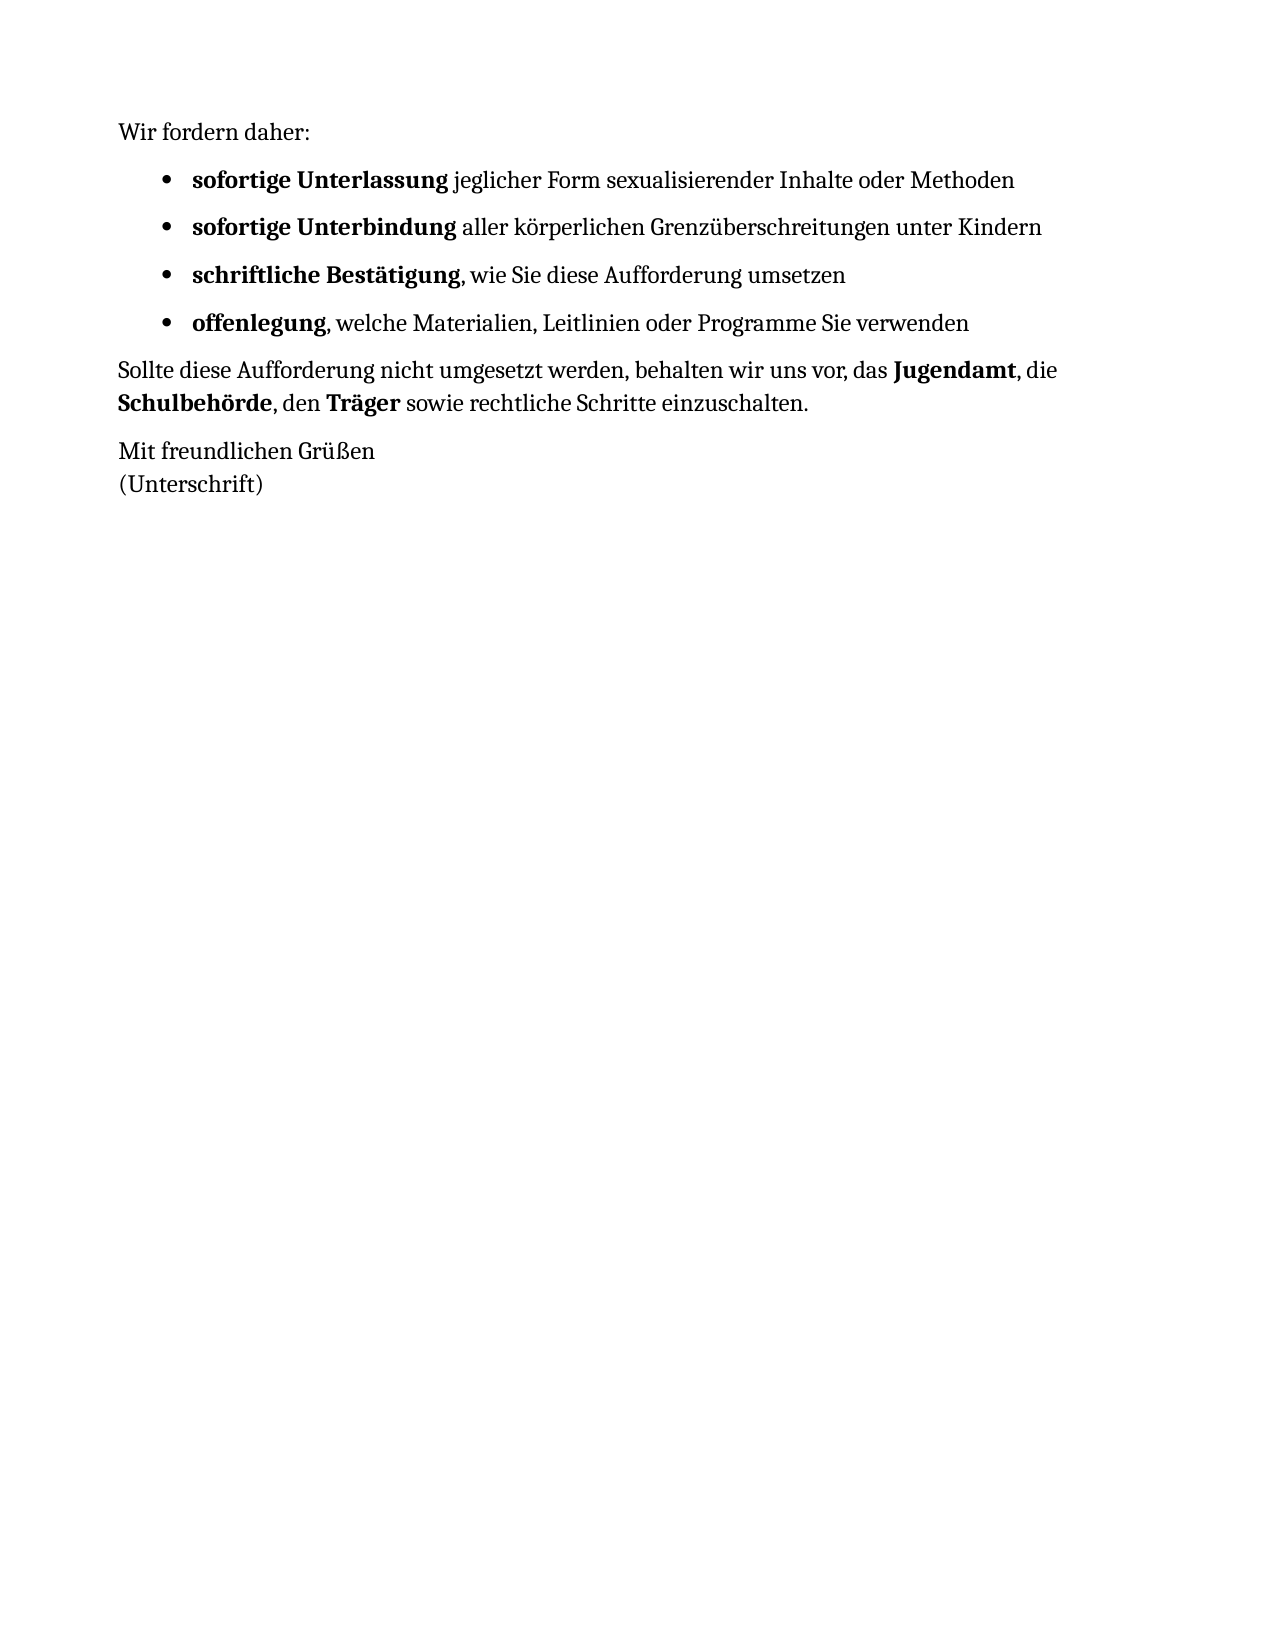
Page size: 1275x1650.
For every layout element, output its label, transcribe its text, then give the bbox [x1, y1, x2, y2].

list sofortige Unterlassung jeglicher Form sexualisierender Inhalte oder Methoden [162, 166, 1157, 194]
text Wir fordern daher: [118, 118, 1157, 147]
text Mit freundlichen Grüßen (Unterschrift) [118, 437, 1157, 498]
list sofortige Unterbindung aller körperlichen Grenzüberschreitungen unter Kindern [162, 213, 1157, 242]
list offenlegung, welche Materialien, Leitlinien oder Programme Sie verwenden [162, 308, 1157, 337]
text Sollte diese Aufforderung nicht umgesetzt werden, behalten wir uns vor, das Jugendamt, die Schulbehörde, den Träger sowie rechtliche Schritte einzuschalten. [118, 356, 1157, 418]
list schriftliche Bestätigung, wie Sie diese Aufforderung umsetzen [162, 261, 1157, 290]
